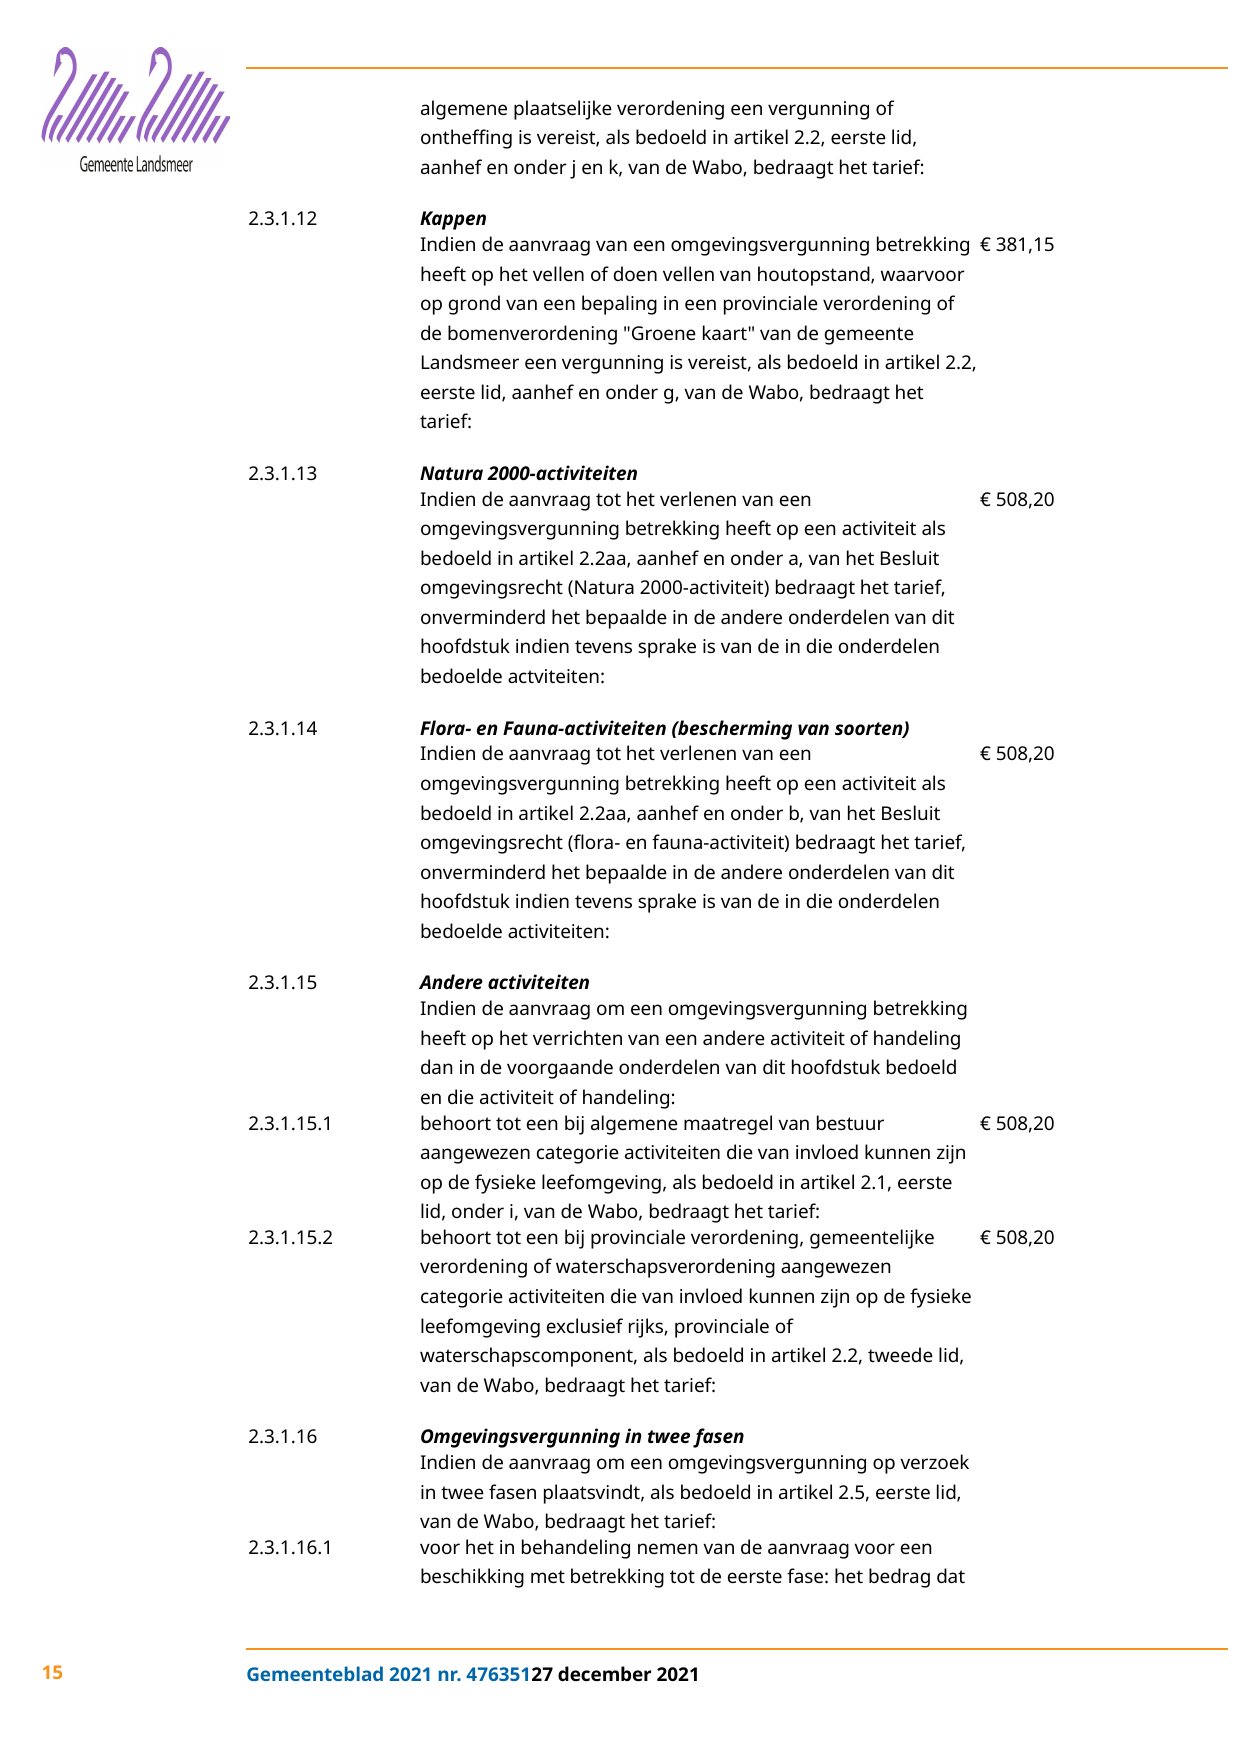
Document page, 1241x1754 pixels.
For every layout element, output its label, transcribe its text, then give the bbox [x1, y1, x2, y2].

table_cell [248, 1449, 420, 1534]
table_cell [980, 995, 1152, 1110]
table_cell [980, 715, 1152, 741]
table_cell [248, 995, 420, 1110]
table_cell [248, 180, 420, 205]
table_cell Indien de aanvraag van een omgevingsvergunning betrekking heeft op het vellen of doen vellen van houtopstand, waarvoor op grond van een bepaling in een provinciale verordening of de bomenverordening "Groene kaart" van de gemeente Landsmeer een vergunning is vereist, als bedoeld in artikel 2.2, eerste lid, aanhef en onder g, van de Wabo, bedraagt het tarief: [420, 231, 980, 434]
table_cell [980, 944, 1152, 969]
table_cell 2.3.1.13 [248, 460, 420, 486]
table_cell 2.3.1.15 [248, 970, 420, 995]
table_cell algemene plaatselijke verordening een vergunning of ontheffing is vereist, als bedoeld in artikel 2.2, eerste lid, aanhef en onder j en k, van de Wabo, bedraagt het tarief: [420, 95, 980, 180]
table_cell behoort tot een bij algemene maatregel van bestuur aangewezen categorie activiteiten die van invloed kunnen zijn op de fysieke leefomgeving, als bedoeld in artikel 2.1, eerste lid, onder i, van de Wabo, bedraagt het tarief: [420, 1110, 980, 1224]
table_cell 2.3.1.16 [248, 1424, 420, 1449]
table_cell [248, 486, 420, 689]
table_cell 2.3.1.15.1 [248, 1110, 420, 1224]
table_cell [420, 944, 980, 969]
table_cell 2.3.1.14 [248, 715, 420, 741]
table_cell [980, 970, 1152, 995]
table_cell [248, 434, 420, 460]
table_cell [420, 434, 980, 460]
table_cell Indien de aanvraag om een omgevingsvergunning op verzoek in twee fasen plaatsvindt, als bedoeld in artikel 2.5, eerste lid, van de Wabo, bedraagt het tarief: [420, 1449, 980, 1534]
table_cell [980, 434, 1152, 460]
table_cell [248, 1398, 420, 1423]
table_cell Andere activiteiten [420, 970, 980, 995]
table_cell Indien de aanvraag tot het verlenen van een omgevingsvergunning betrekking heeft op een activiteit als bedoeld in artikel 2.2aa, aanhef en onder a, van het Besluit omgevingsrecht (Natura 2000-activiteit) bedraagt het tarief, onverminderd het bepaalde in de andere onderdelen van dit hoofdstuk indien tevens sprake is van de in die onderdelen bedoelde actviteiten: [420, 486, 980, 689]
table_cell behoort tot een bij provinciale verordening, gemeentelijke verordening of waterschapsverordening aangewezen categorie activiteiten die van invloed kunnen zijn op de fysieke leefomgeving exclusief rijks, provinciale of waterschapscomponent, als bedoeld in artikel 2.2, tweede lid, van de Wabo, bedraagt het tarief: [420, 1224, 980, 1398]
table_cell [248, 231, 420, 434]
picture [41, 47, 231, 172]
table_cell Omgevingsvergunning in twee fasen [420, 1424, 980, 1449]
table_cell [980, 1424, 1152, 1449]
table_cell Flora- en Fauna-activiteiten (bescherming van soorten) [420, 715, 980, 741]
table_cell € 508,20 [980, 486, 1152, 689]
table_cell € 381,15 [980, 231, 1152, 434]
table_cell Kappen [420, 205, 980, 231]
table_cell [248, 689, 420, 715]
table_cell [980, 1398, 1152, 1423]
table_cell [420, 1398, 980, 1423]
table_cell € 508,20 [980, 1110, 1152, 1224]
table_cell voor het in behandeling nemen van de aanvraag voor een beschikking met betrekking tot de eerste fase: het bedrag dat [420, 1534, 980, 1589]
table_cell Indien de aanvraag om een omgevingsvergunning betrekking heeft op het verrichten van een andere activiteit of handeling dan in de voorgaande onderdelen van dit hoofdstuk bedoeld en die activiteit of handeling: [420, 995, 980, 1110]
table_cell [248, 95, 420, 180]
table_cell [248, 741, 420, 944]
table_cell [980, 95, 1152, 180]
table_cell [980, 180, 1152, 205]
table_cell [248, 944, 420, 969]
table_cell Indien de aanvraag tot het verlenen van een omgevingsvergunning betrekking heeft op een activiteit als bedoeld in artikel 2.2aa, aanhef en onder b, van het Besluit omgevingsrecht (flora- en fauna-activiteit) bedraagt het tarief, onverminderd het bepaalde in de andere onderdelen van dit hoofdstuk indien tevens sprake is van de in die onderdelen bedoelde activiteiten: [420, 741, 980, 944]
table_cell € 508,20 [980, 1224, 1152, 1398]
table_cell 2.3.1.15.2 [248, 1224, 420, 1398]
table_cell [980, 205, 1152, 231]
table_cell [980, 460, 1152, 486]
table_cell [980, 1534, 1152, 1589]
table_cell Natura 2000-activiteiten [420, 460, 980, 486]
table_cell [420, 689, 980, 715]
table_cell € 508,20 [980, 741, 1152, 944]
table_cell 2.3.1.12 [248, 205, 420, 231]
table_cell [980, 1449, 1152, 1534]
table_cell [420, 180, 980, 205]
table_cell [980, 689, 1152, 715]
table_cell 2.3.1.16.1 [248, 1534, 420, 1589]
